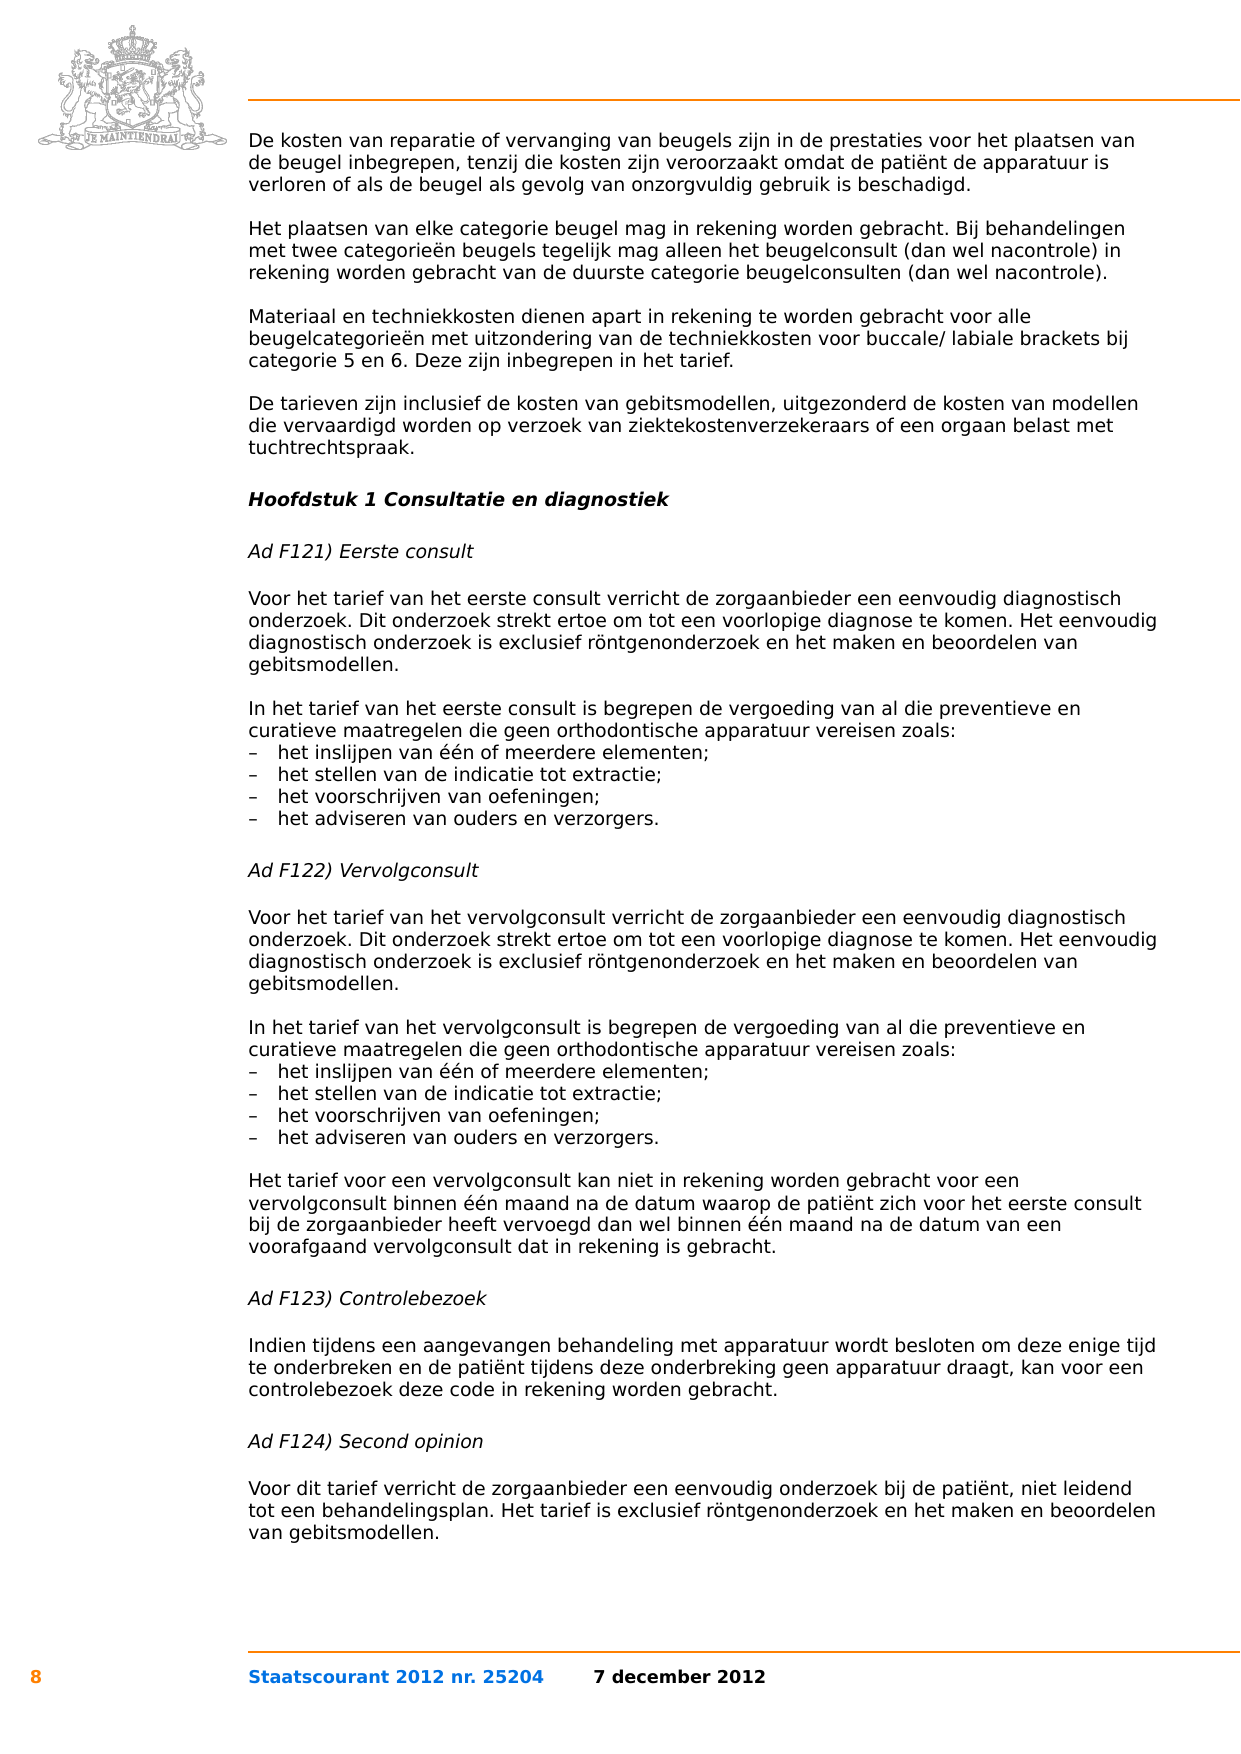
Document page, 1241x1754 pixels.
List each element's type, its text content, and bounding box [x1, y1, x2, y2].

text Voor dit tarief verricht de zorgaanbieder een eenvoudig onderzoek bij de patiënt, niet leidend tot een behandelingsplan. Het tarief is exclusief röntgenonderzoek en het maken en beoordelen van gebitsmodellen. [248, 1478, 1163, 1544]
text In het tarief van het vervolgconsult is begrepen de vergoeding van al die preventieve en curatieve maatregelen die geen orthodontische apparatuur vereisen zoals: [248, 1017, 1163, 1061]
text – het adviseren van ouders en verzorgers. [248, 1127, 1163, 1148]
text Het tarief voor een vervolgconsult kan niet in rekening worden gebracht voor een vervolgconsult binnen één maand na de datum waarop de patiënt zich voor het eerste consult bij de zorgaanbieder heeft vervoegd dan wel binnen één maand na de datum van een voorafgaand vervolgconsult dat in rekening is gebracht. [248, 1170, 1163, 1258]
text – het stellen van de indicatie tot extractie; [248, 1083, 1163, 1104]
subtitle Hoofdstuk 1 Consultatie en diagnostiek [248, 489, 1163, 511]
subtitle Ad F123) Controlebezoek [248, 1288, 1163, 1310]
text – het voorschrijven van oefeningen; [248, 1104, 1163, 1127]
text Voor het tarief van het vervolgconsult verricht de zorgaanbieder een eenvoudig diagnostisch onderzoek. Dit onderzoek strekt ertoe om tot een voorlopige diagnose te komen. Het eenvoudig diagnostisch onderzoek is exclusief röntgenonderzoek en het maken en beoordelen van gebitsmodellen. [248, 907, 1163, 995]
text Voor het tarief van het eerste consult verricht de zorgaanbieder een eenvoudig diagnostisch onderzoek. Dit onderzoek strekt ertoe om tot een voorlopige diagnose te komen. Het eenvoudig diagnostisch onderzoek is exclusief röntgenonderzoek en het maken en beoordelen van gebitsmodellen. [248, 588, 1163, 676]
subtitle Ad F124) Second opinion [248, 1431, 1163, 1453]
text Indien tijdens een aangevangen behandeling met apparatuur wordt besloten om deze enige tijd te onderbreken en de patiënt tijdens deze onderbreking geen apparatuur draagt, kan voor een controlebezoek deze code in rekening worden gebracht. [248, 1335, 1163, 1401]
text – het voorschrijven van oefeningen; [248, 786, 1163, 808]
text – het inslijpen van één of meerdere elementen; [248, 742, 1163, 764]
subtitle Ad F122) Vervolgconsult [248, 860, 1163, 882]
text De tarieven zijn inclusief de kosten van gebitsmodellen, uitgezonderd de kosten van modellen die vervaardigd worden op verzoek van ziektekostenverzekeraars of een orgaan belast met tuchtrechtspraak. [248, 393, 1163, 459]
text – het inslijpen van één of meerdere elementen; [248, 1061, 1163, 1083]
subtitle Ad F121) Eerste consult [248, 541, 1163, 563]
picture [38, 25, 227, 150]
text De kosten van reparatie of vervanging van beugels zijn in de prestaties voor het plaatsen van de beugel inbegrepen, tenzij die kosten zijn veroorzaakt omdat de patiënt de apparatuur is verloren of als de beugel als gevolg van onzorgvuldig gebruik is beschadigd. [248, 130, 1163, 196]
text – het stellen van de indicatie tot extractie; [248, 764, 1163, 786]
text Materiaal en techniekkosten dienen apart in rekening te worden gebracht voor alle beugelcategorieën met uitzondering van de techniekkosten voor buccale/ labiale brackets bij categorie 5 en 6. Deze zijn inbegrepen in het tarief. [248, 306, 1163, 371]
text – het adviseren van ouders en verzorgers. [248, 808, 1163, 830]
text In het tarief van het eerste consult is begrepen de vergoeding van al die preventieve en curatieve maatregelen die geen orthodontische apparatuur vereisen zoals: [248, 698, 1163, 742]
text Het plaatsen van elke categorie beugel mag in rekening worden gebracht. Bij behandelingen met twee categorieën beugels tegelijk mag alleen het beugelconsult (dan wel nacontrole) in rekening worden gebracht van de duurste categorie beugelconsulten (dan wel nacontrole). [248, 218, 1163, 284]
